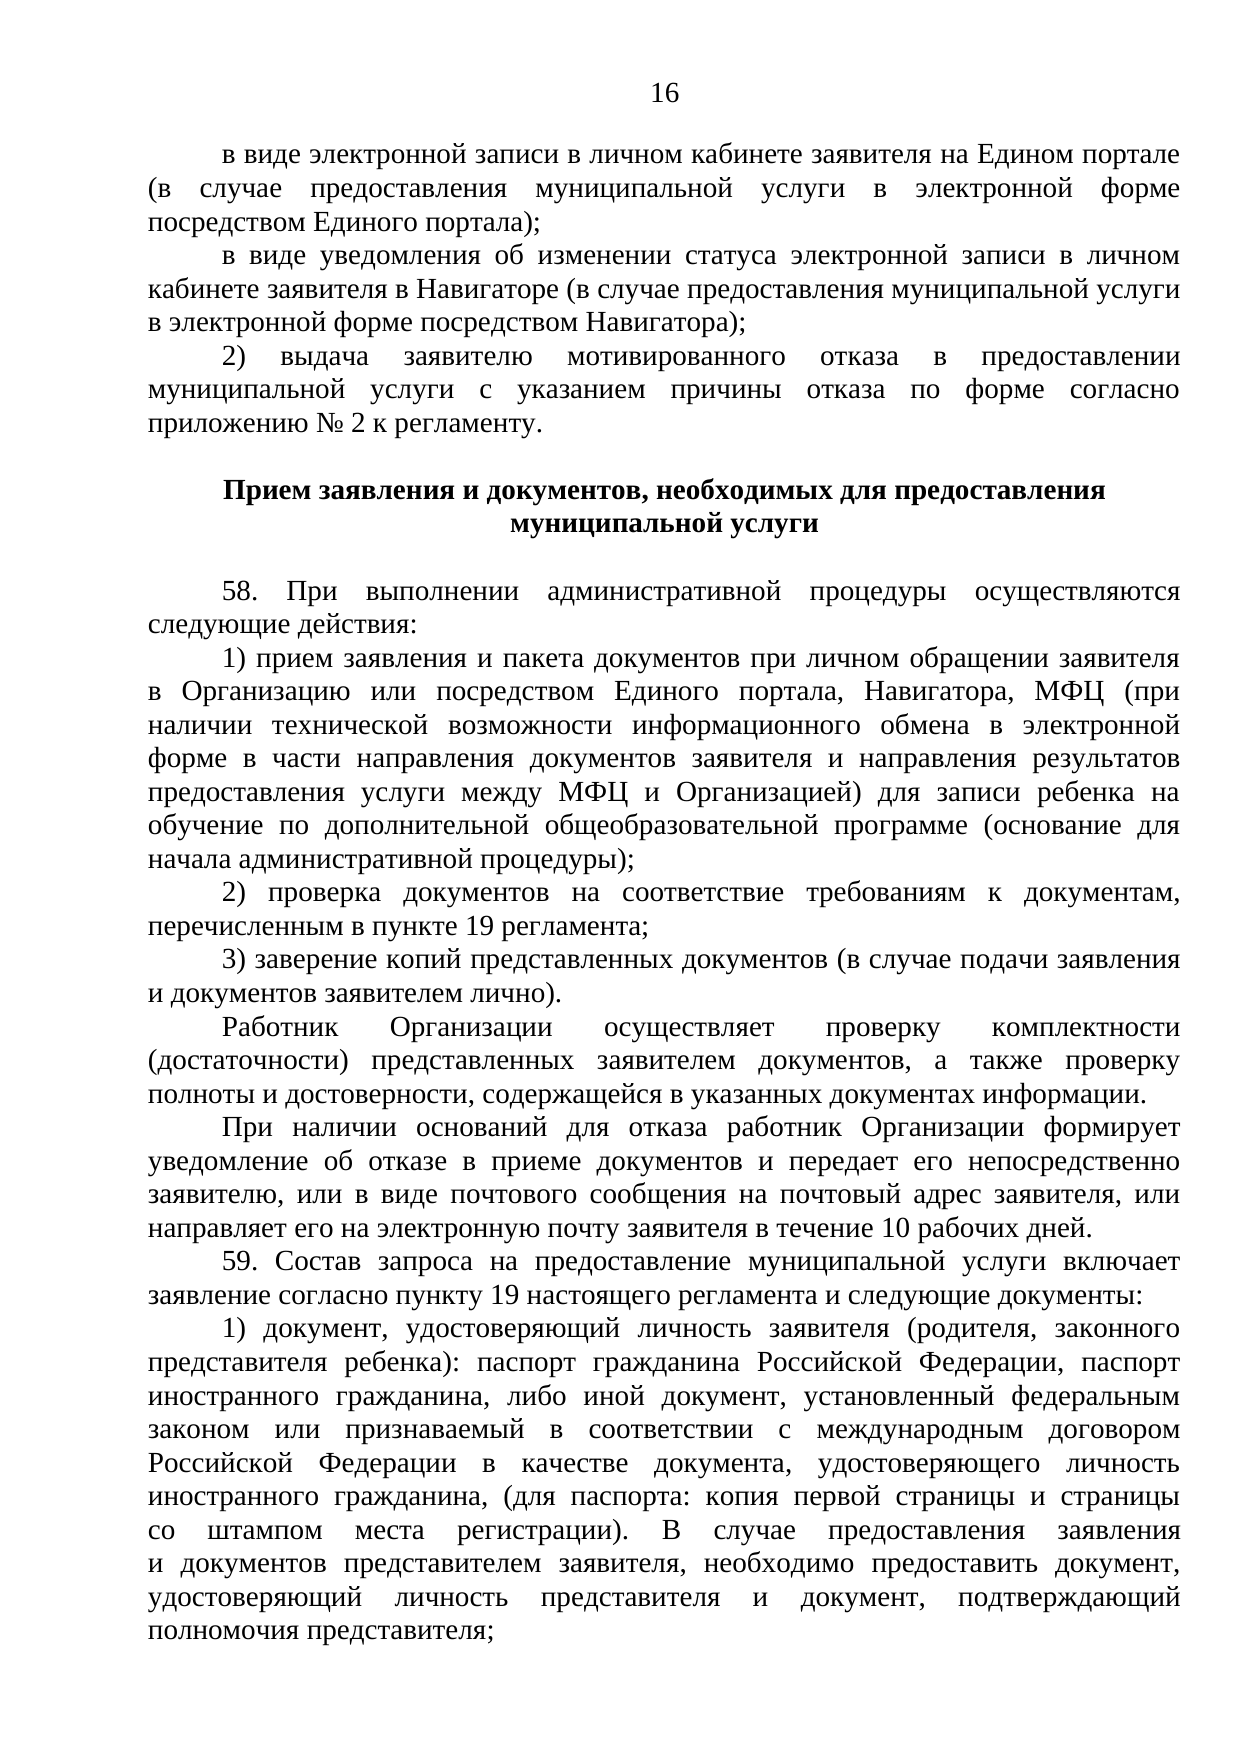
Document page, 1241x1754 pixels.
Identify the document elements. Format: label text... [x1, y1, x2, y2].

text 1) документ, удостоверяющий личность заявителя (родителя, законного представителя ребенка): паспорт гражданина Российской Федерации, паспорт иностранного гражданина, либо иной документ, установленный федеральным законом или признаваемый в соответствии с международным договором Российской Федерации в качестве документа, удостоверяющего личность иностранного гражданина, (для паспорта: копия первой страницы и страницы со штампом места регистрации). В случае предоставления заявления и документов представителем заявителя, необходимо предоставить документ, удостоверяющий личность представителя и документ, подтверждающий полномочия представителя; [148, 1311, 1181, 1646]
text 2) выдача заявителю мотивированного отказа в предоставлении муниципальной услуги с указанием причины отказа по форме согласно приложению № 2 к регламенту. [148, 338, 1181, 438]
text Работник Организации осуществляет проверку комплектности (достаточности) представленных заявителем документов, а также проверку полноты и достоверности, содержащейся в указанных документах информации. [148, 1009, 1181, 1109]
text Прием заявления и документов, необходимых для предоставления муниципальной услуги [148, 472, 1181, 539]
text 2) проверка документов на соответствие требованиям к документам, перечисленным в пункте 19 регламента; [148, 874, 1181, 942]
text в виде уведомления об изменении статуса электронной записи в личном кабинете заявителя в Навигаторе (в случае предоставления муниципальной услуги в электронной форме посредством Навигатора); [148, 237, 1181, 338]
text 59. Состав запроса на предоставление муниципальной услуги включает заявление согласно пункту 19 настоящего регламента и следующие документы: [148, 1243, 1181, 1311]
text 3) заверение копий представленных документов (в случае подачи заявления и документов заявителем лично). [148, 942, 1181, 1009]
text 1) прием заявления и пакета документов при личном обращении заявителя в Организацию или посредством Единого портала, Навигатора, МФЦ (при наличии технической возможности информационного обмена в электронной форме в части направления документов заявителя и направления результатов предоставления услуги между МФЦ и Организацией) для записи ребенка на обучение по дополнительной общеобразовательной программе (основание для начала административной процедуры); [148, 640, 1181, 874]
text При наличии оснований для отказа работник Организации формирует уведомление об отказе в приеме документов и передает его непосредственно заявителю, или в виде почтового сообщения на почтовый адрес заявителя, или направляет его на электронную почту заявителя в течение 10 рабочих дней. [148, 1109, 1181, 1243]
text в виде электронной записи в личном кабинете заявителя на Едином портале (в случае предоставления муниципальной услуги в электронной форме посредством Единого портала); [148, 137, 1181, 237]
text 58. При выполнении административной процедуры осуществляются следующие действия: [148, 573, 1181, 640]
